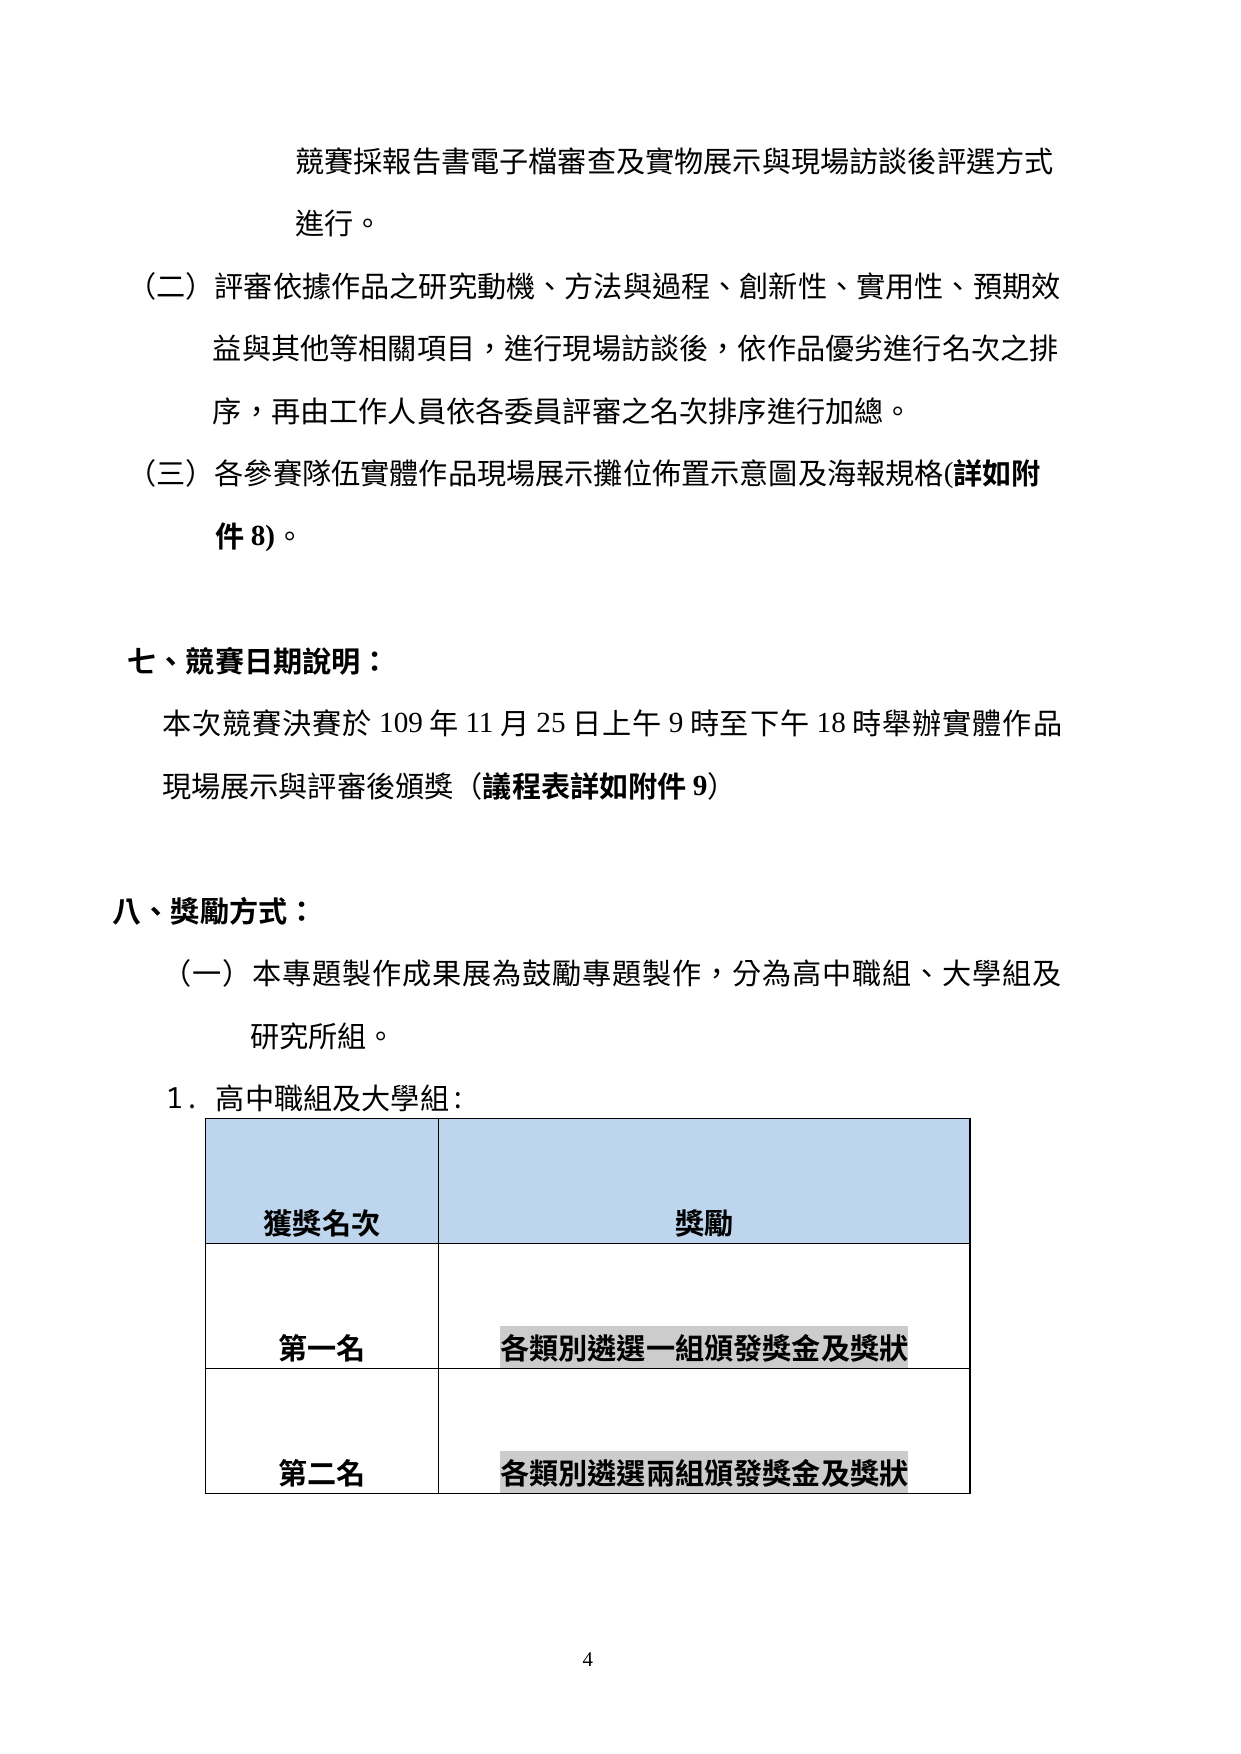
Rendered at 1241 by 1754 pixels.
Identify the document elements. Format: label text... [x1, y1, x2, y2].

text 本次競賽決賽於109年11月25日上午9時至下午18時舉辦實體作品現場展示與評審後頒獎（議程表詳如附件9） [162, 680, 1063, 805]
table_header 獲獎名次 [206, 1119, 438, 1243]
table_cell 第二名 [206, 1369, 438, 1493]
list 高中職組及大學組: [162, 1055, 1063, 1118]
list 競賽採報告書電子檔審查及實物展示與現場訪談後評選方式進行。 [157, 118, 1063, 243]
table_cell 各類別遴選兩組頒發獎金及獎狀 [439, 1369, 969, 1493]
text 八、獎勵方式： [112, 868, 1063, 930]
text （三）各參賽隊伍實體作品現場展示攤位佈置示意圖及海報規格(詳如附件8)。 [127, 430, 1063, 555]
text 七、競賽日期說明： [127, 618, 1063, 680]
text （一）本專題製作成果展為鼓勵專題製作，分為高中職組、大學組及研究所組。 [162, 930, 1063, 1055]
table_cell 各類別遴選一組頒發獎金及獎狀 [439, 1244, 969, 1368]
text （二）評審依據作品之研究動機、方法與過程、創新性、實用性、預期效益與其他等相關項目，進行現場訪談後，依作品優劣進行名次之排序，再由工作人員依各委員評審之名次排序進行加總。 [127, 243, 1063, 430]
table_cell 第一名 [206, 1244, 438, 1368]
table_header 獎勵 [439, 1119, 969, 1243]
